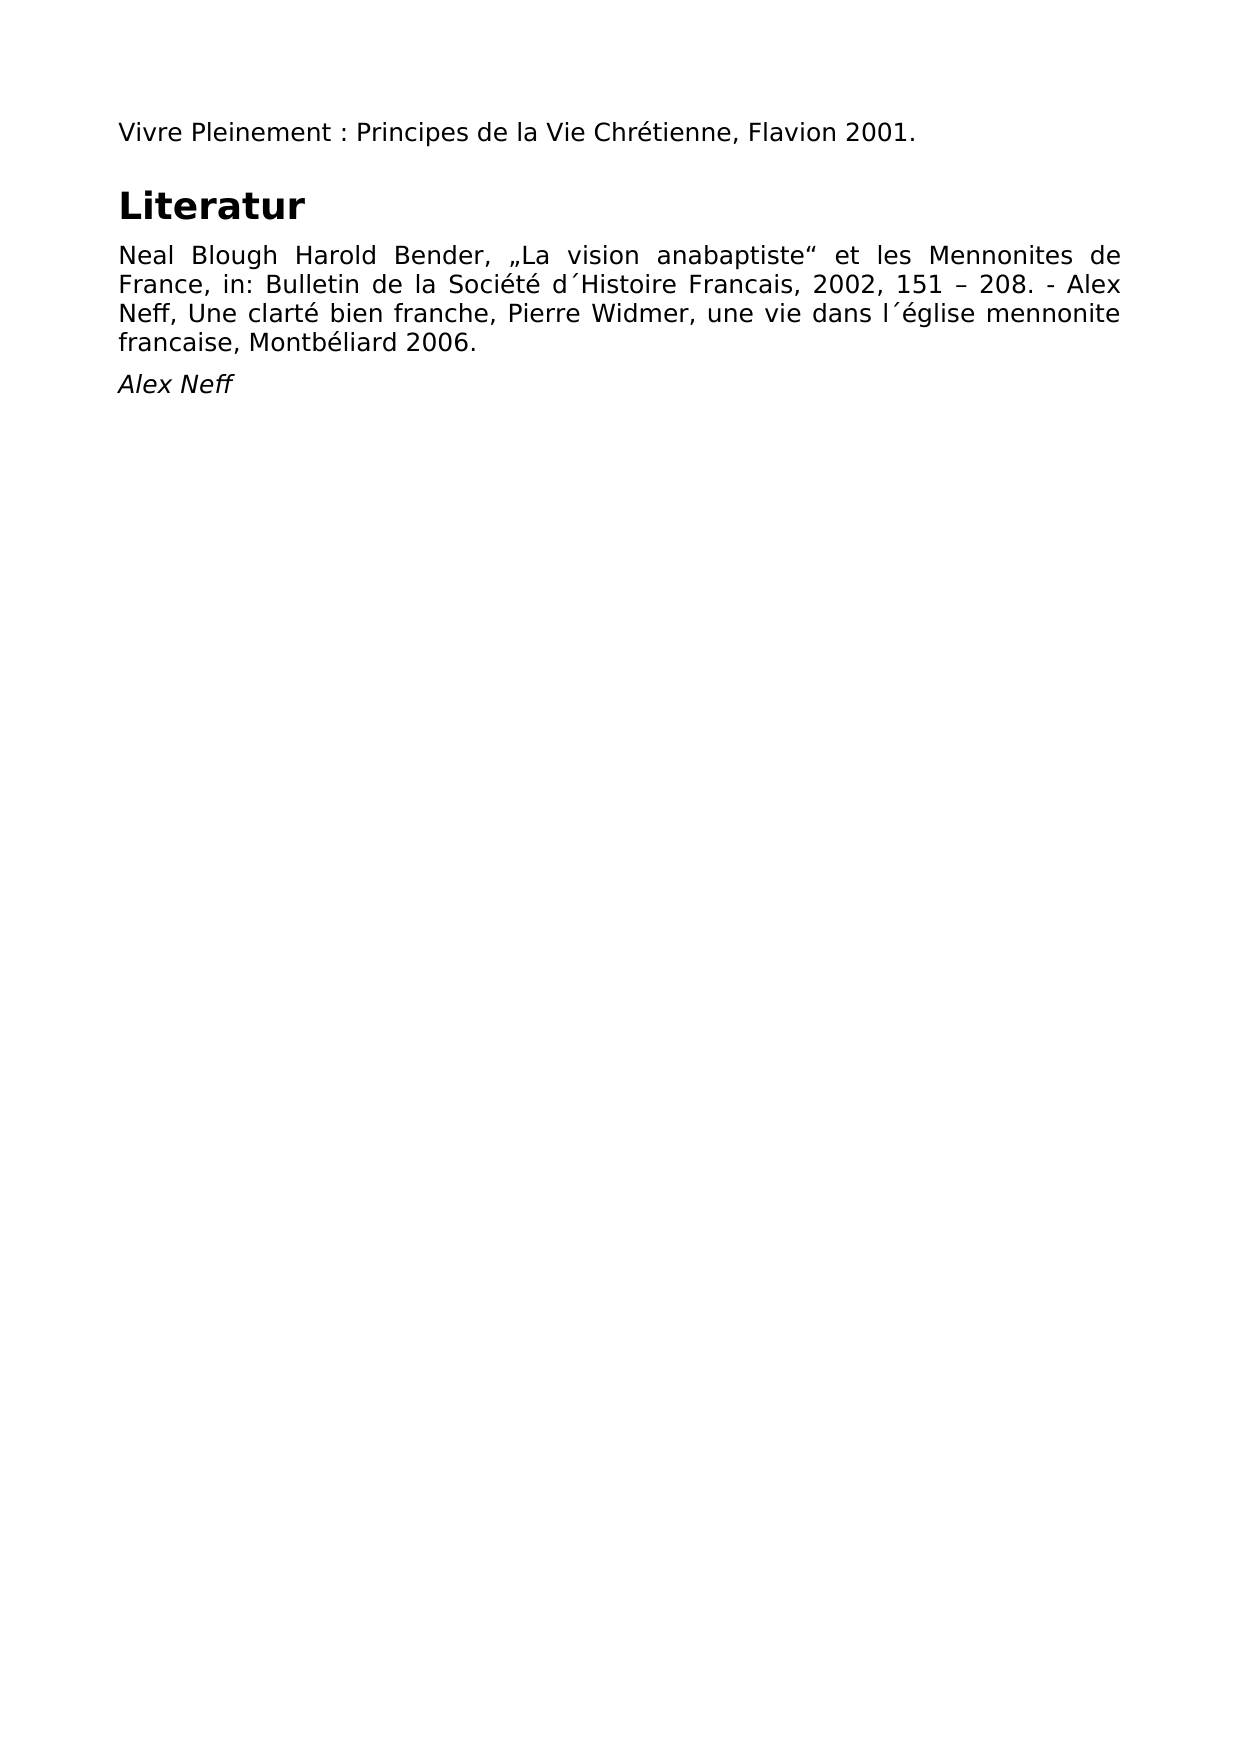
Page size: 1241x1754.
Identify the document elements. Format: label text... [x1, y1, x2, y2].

text Neal Blough Harold Bender, „La vision anabaptiste“ et les Mennonites de France, in: Bulletin de la Société d´Histoire Francais, 2002, 151 – 208. - Alex Neff, Une clarté bien franche, Pierre Widmer, une vie dans l´église mennonite francaise, Montbéliard 2006. [118, 241, 1122, 358]
subtitle Literatur [118, 185, 1122, 228]
text Alex Neff [118, 370, 1122, 399]
text - Vivre Pleinement : Principes de la Vie Chrétienne, Flavion 2001. [118, 118, 1122, 147]
